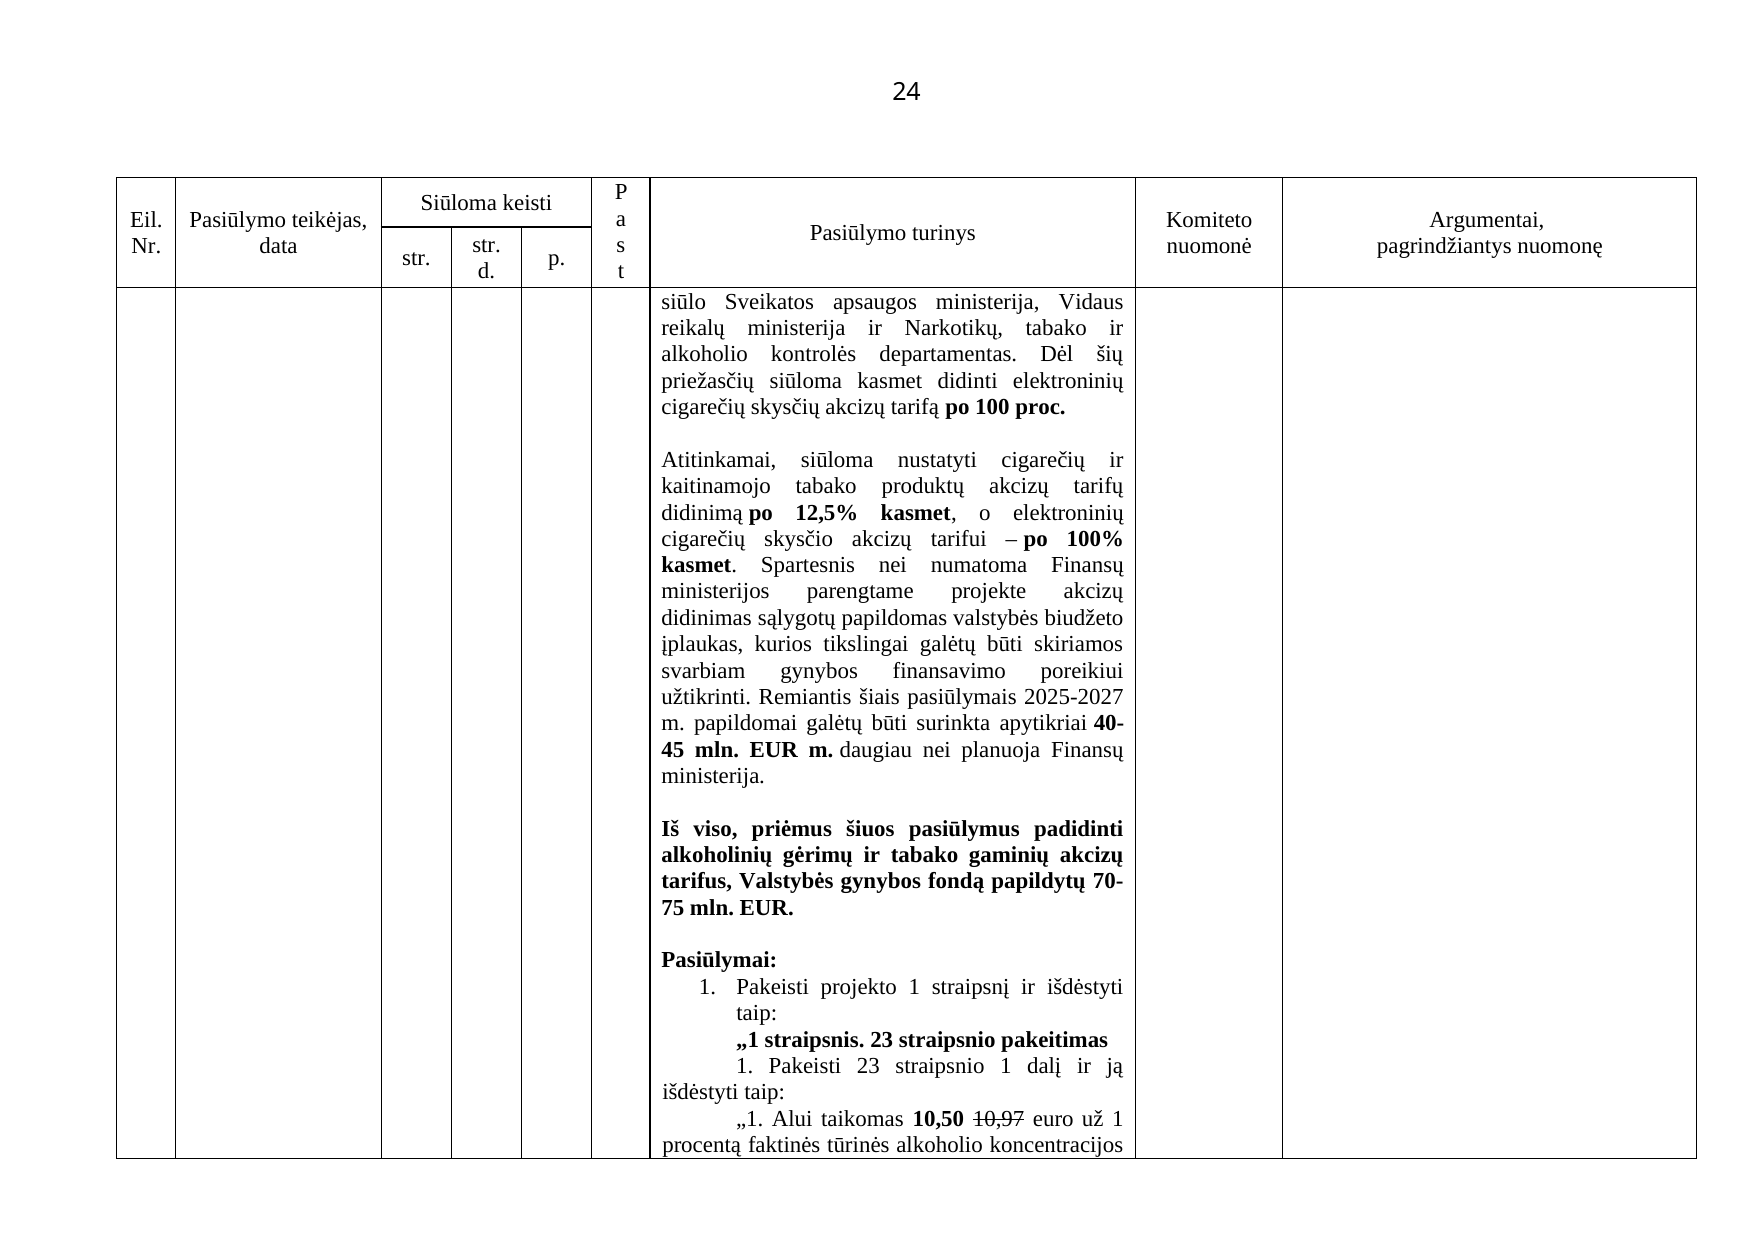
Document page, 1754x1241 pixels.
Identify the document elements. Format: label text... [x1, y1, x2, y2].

table_header Pasiūlymo teikėjas, data [176, 178, 381, 287]
table_cell [592, 288, 649, 1157]
table_cell str. d. [452, 228, 521, 287]
table_cell siūlo Sveikatos apsaugos ministerija, Vidaus reikalų ministerija ir Narkotikų, tabako ir alkoholio kontrolės departamentas. Dėl šių priežasčių siūloma kasmet didinti elektroninių cigarečių skysčių akcizų tarifą po 100 proc. Atitinkamai, siūloma nustatyti cigarečių ir kaitinamojo tabako produktų akcizų tarifų didinimą po 12,5% kasmet, o elektroninių cigarečių skysčio akcizų tarifui – po 100% kasmet. Spartesnis nei numatoma Finansų ministerijos parengtame projekte akcizų didinimas sąlygotų papildomas valstybės biudžeto įplaukas, kurios tikslingai galėtų būti skiriamos svarbiam gynybos finansavimo poreikiui užtikrinti. Remiantis šiais pasiūlymais 2025-2027 m. papildomai galėtų būti surinkta apytikriai 40-45 mln. EUR m. daugiau nei planuoja Finansų ministerija. Iš viso, priėmus šiuos pasiūlymus padidinti alkoholinių gėrimų ir tabako gaminių akcizų tarifus, Valstybės gynybos fondą papildytų 70-75 mln. EUR. Pasiūlymai: Pakeisti projekto 1 straipsnį ir išdėstyti taip: „1 straipsnis. 23 straipsnio pakeitimas 1. Pakeisti 23 straipsnio 1 dalį ir ją išdėstyti taip: „1. Alui taikomas 10,50 10,97 euro už 1 procentą faktinės tūrinės alkoholio koncentracijos [651, 288, 1135, 1157]
table_header Siūloma keisti [382, 178, 591, 226]
table_cell p. [522, 228, 591, 287]
table_header Pasiūlymo turinys [651, 178, 1135, 287]
table_cell str. [382, 228, 451, 287]
table_cell [382, 288, 451, 1157]
table_cell [452, 288, 521, 1157]
table_header Komiteto nuomonė [1136, 178, 1282, 287]
table_cell [522, 288, 591, 1157]
table_cell [1136, 288, 1282, 1157]
table_header Eil. Nr. [117, 178, 175, 287]
table_cell [1283, 288, 1696, 1157]
table_cell [176, 288, 381, 1157]
table_cell [117, 288, 175, 1157]
table_header Pastabos [592, 178, 649, 287]
table_header Argumentai, pagrindžiantys nuomonę [1283, 178, 1696, 287]
